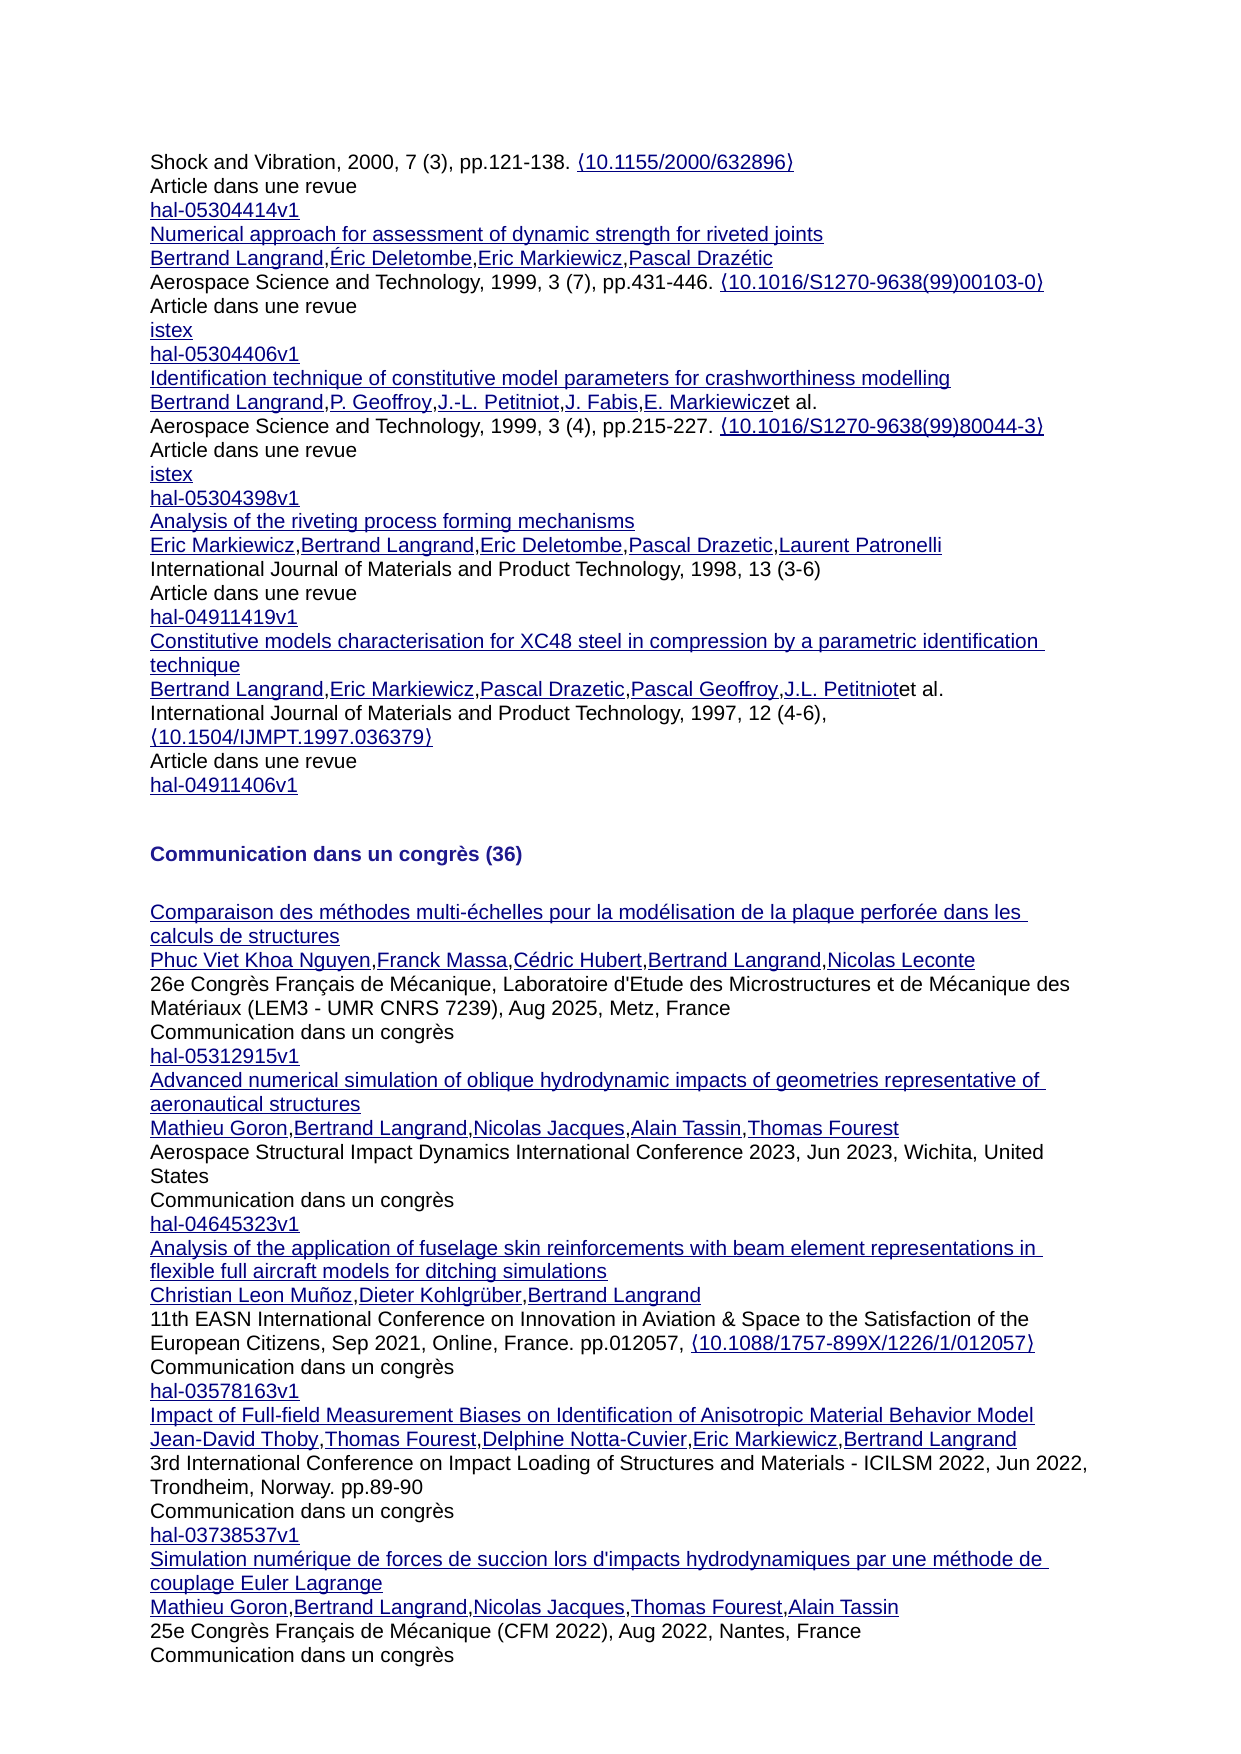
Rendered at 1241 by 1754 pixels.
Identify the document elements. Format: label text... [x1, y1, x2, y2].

table_cell Analysis of the riveting process forming mechanisms Eric Markiewicz,Bertrand Langrand,Eric Deletombe,Pascal Drazetic,Laurent Patronelli International Journal of Materials and Product Technology, 1998, 13 (3-6) Article dans une revue hal-04911419v1 [150, 509, 1090, 629]
table_cell Identification technique of constitutive model parameters for crashworthiness modelling Bertrand Langrand,P. Geoffroy,J.-L. Petitniot,J. Fabis,E. Markiewiczet al. Aerospace Science and Technology, 1999, 3 (4), pp.215-227. ⟨10.1016/S1270-9638(99)80044-3⟩ Article dans une revue istex hal-05304398v1 [150, 366, 1090, 509]
table_cell Advanced numerical simulation of oblique hydrodynamic impacts of geometries representative of aeronautical structures Mathieu Goron,Bertrand Langrand,Nicolas Jacques,Alain Tassin,Thomas Fourest Aerospace Structural Impact Dynamics International Conference 2023, Jun 2023, Wichita, United States Communication dans un congrès hal-04645323v1 [150, 1068, 1090, 1235]
table_cell Simulation numérique de forces de succion lors d'impacts hydrodynamiques par une méthode de couplage Euler Lagrange Mathieu Goron,Bertrand Langrand,Nicolas Jacques,Thomas Fourest,Alain Tassin 25e Congrès Français de Mécanique (CFM 2022), Aug 2022, Nantes, France Communication dans un congrès [150, 1547, 1090, 1667]
table_cell Shock and Vibration, 2000, 7 (3), pp.121-138. ⟨10.1155/2000/632896⟩ Article dans une revue hal-05304414v1 [150, 150, 1090, 222]
table_cell Constitutive models characterisation for XC48 steel in compression by a parametric identification technique Bertrand Langrand,Eric Markiewicz,Pascal Drazetic,Pascal Geoffroy,J.L. Petitniotet al. International Journal of Materials and Product Technology, 1997, 12 (4-6), ⟨10.1504/IJMPT.1997.036379⟩ Article dans une revue hal-04911406v1 [150, 629, 1090, 797]
table_cell Numerical approach for assessment of dynamic strength for riveted joints Bertrand Langrand,Éric Deletombe,Eric Markiewicz,Pascal Drazétic Aerospace Science and Technology, 1999, 3 (7), pp.431-446. ⟨10.1016/S1270-9638(99)00103-0⟩ Article dans une revue istex hal-05304406v1 [150, 222, 1090, 366]
table_cell Analysis of the application of fuselage skin reinforcements with beam element representations in flexible full aircraft models for ditching simulations Christian Leon Muñoz,Dieter Kohlgrüber,Bertrand Langrand 11th EASN International Conference on Innovation in Aviation & Space to the Satisfaction of the European Citizens, Sep 2021, Online, France. pp.012057, ⟨10.1088/1757-899X/1226/1/012057⟩ Communication dans un congrès hal-03578163v1 [150, 1235, 1090, 1403]
table_cell Impact of Full-field Measurement Biases on Identification of Anisotropic Material Behavior Model Jean-David Thoby,Thomas Fourest,Delphine Notta-Cuvier,Eric Markiewicz,Bertrand Langrand 3rd International Conference on Impact Loading of Structures and Materials - ICILSM 2022, Jun 2022, Trondheim, Norway. pp.89-90 Communication dans un congrès hal-03738537v1 [150, 1403, 1090, 1547]
subtitle Communication dans un congrès (36) [150, 842, 1090, 866]
table_header Comparaison des méthodes multi-échelles pour la modélisation de la plaque perforée dans les calculs de structures Phuc Viet Khoa Nguyen,Franck Massa,Cédric Hubert,Bertrand Langrand,Nicolas Leconte 26e Congrès Français de Mécanique, Laboratoire d'Etude des Microstructures et de Mécanique des Matériaux (LEM3 - UMR CNRS 7239), Aug 2025, Metz, France Communication dans un congrès hal-05312915v1 [150, 900, 1090, 1068]
